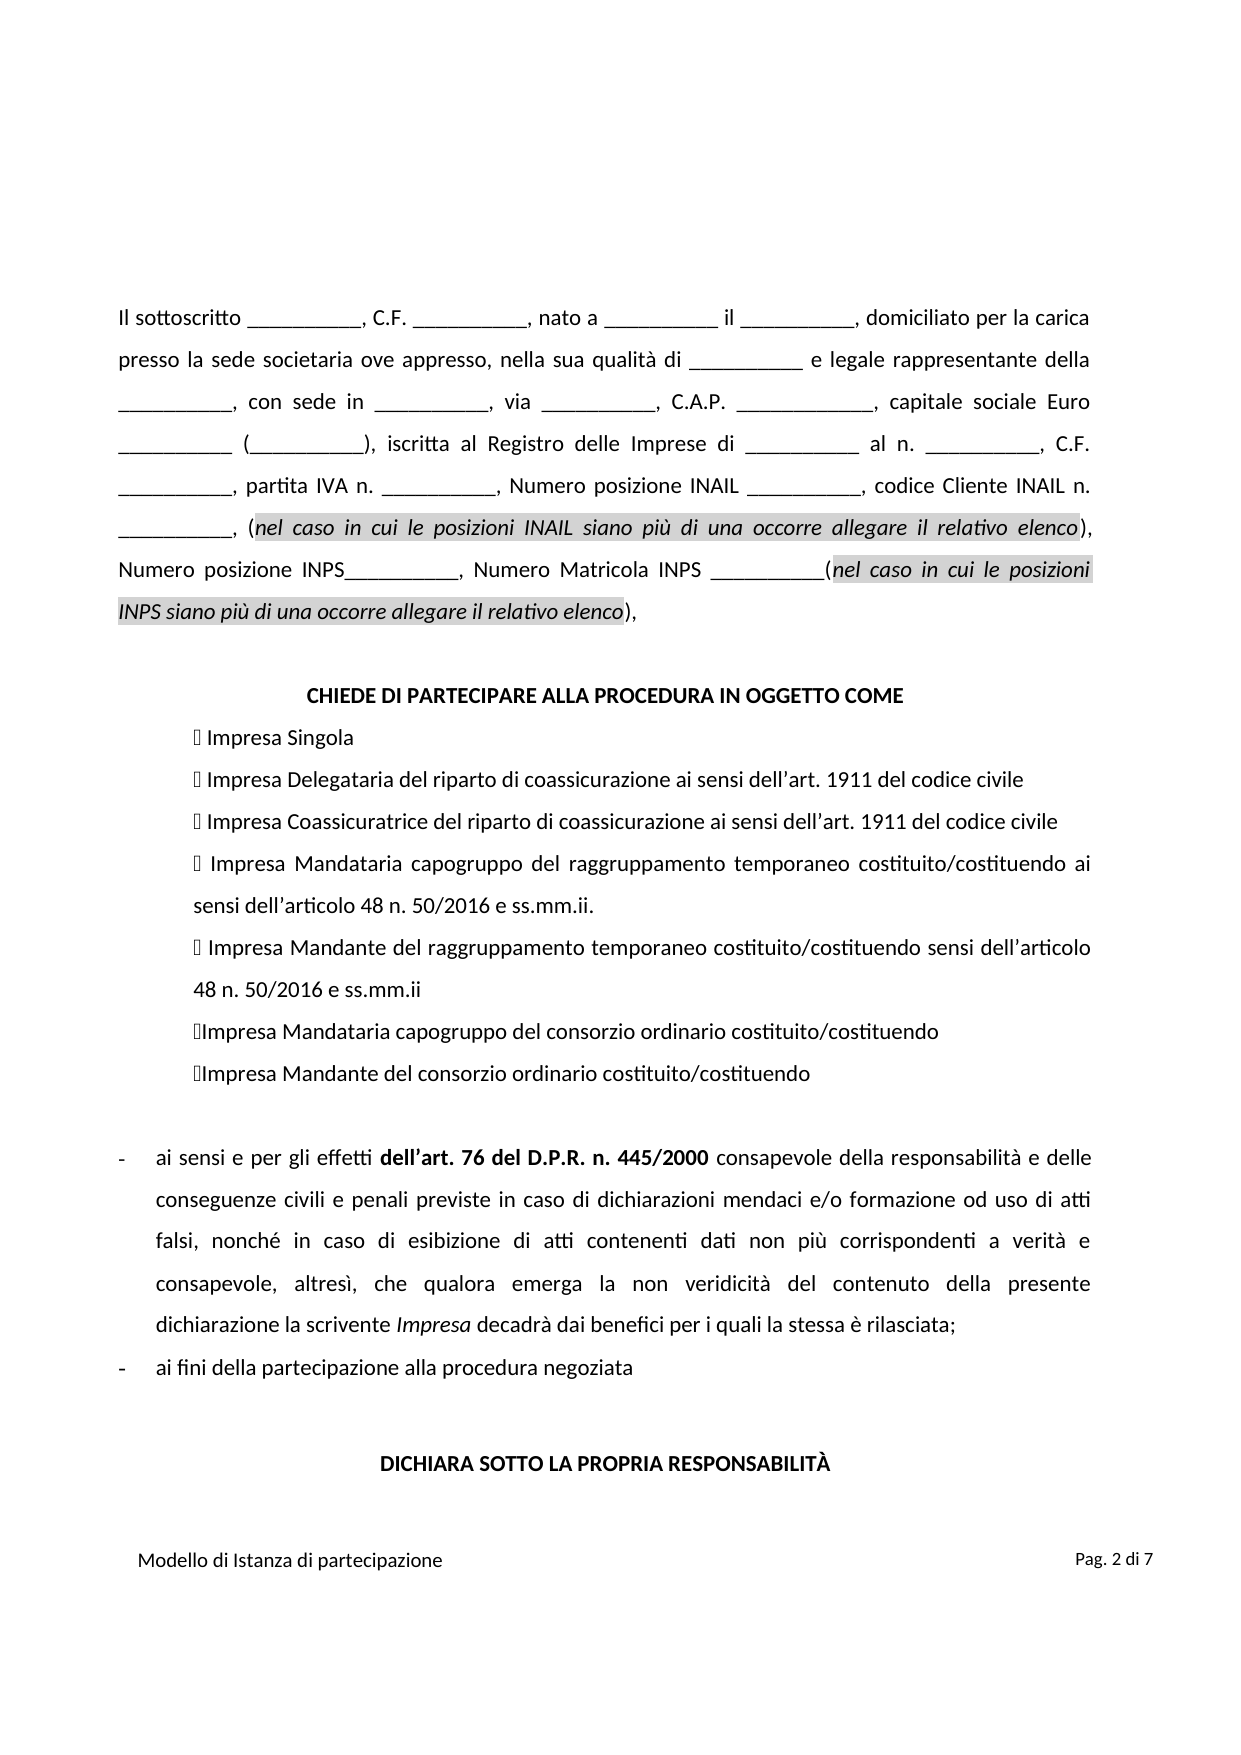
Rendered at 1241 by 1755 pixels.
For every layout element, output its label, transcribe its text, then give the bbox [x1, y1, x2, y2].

text Il sottoscritto __________, C.F. __________, nato a __________ il __________, domiciliato per la carica presso la sede societaria ove appresso, nella sua qualità di __________ e legale rappresentante della __________, con sede in __________, via __________, C.A.P. ____________, capitale sociale Euro __________ (__________), iscritta al Registro delle Imprese di __________ al n. __________, C.F. __________, partita IVA n. __________, Numero posizione INAIL __________, codice Cliente INAIL n. __________, (nel caso in cui le posizioni INAIL siano più di una occorre allegare il relativo elenco), Numero posizione INPS__________, Numero Matricola INPS __________(nel caso in cui le posizioni INPS siano più di una occorre allegare il relativo elenco), [118, 303, 1093, 625]
text Impresa Mandataria capogruppo del consorzio ordinario costituito/costituendo [193, 1017, 1093, 1045]
text Impresa Mandante del consorzio ordinario costituito/costituendo [193, 1059, 1093, 1087]
text  Impresa Mandante del raggruppamento temporaneo costituito/costituendo sensi dell’articolo 48 n. 50/2016 e ss.mm.ii [193, 933, 1093, 1003]
text  Impresa Mandataria capogruppo del raggruppamento temporaneo costituito/costituendo ai sensi dell’articolo 48 n. 50/2016 e ss.mm.ii. [193, 849, 1093, 919]
text CHIEDE DI PARTECIPARE ALLA PROCEDURA IN OGGETTO COME [118, 681, 1093, 709]
text  Impresa Delegataria del riparto di coassicurazione ai sensi dell’art. 1911 del codice civile [193, 765, 1093, 793]
list ai sensi e per gli effetti dell’art. 76 del D.P.R. n. 445/2000 consapevole della responsabilità e delle conseguenze civili e penali previste in caso di dichiarazioni mendaci e/o formazione od uso di atti falsi, nonché in caso di esibizione di atti contenenti dati non più corrispondenti a verità e consapevole, altresì, che qualora emerga la non veridicità del contenuto della presente dichiarazione la scrivente Impresa decadrà dai benefici per i quali la stessa è rilasciata; [118, 1143, 1093, 1339]
text  Impresa Singola [193, 723, 1093, 751]
text  Impresa Coassicuratrice del riparto di coassicurazione ai sensi dell’art. 1911 del codice civile [193, 807, 1093, 835]
list ai fini della partecipazione alla procedura negoziata [118, 1353, 1093, 1381]
subtitle DICHIARA SOTTO LA PROPRIA RESPONSABILITÀ [118, 1449, 1093, 1477]
